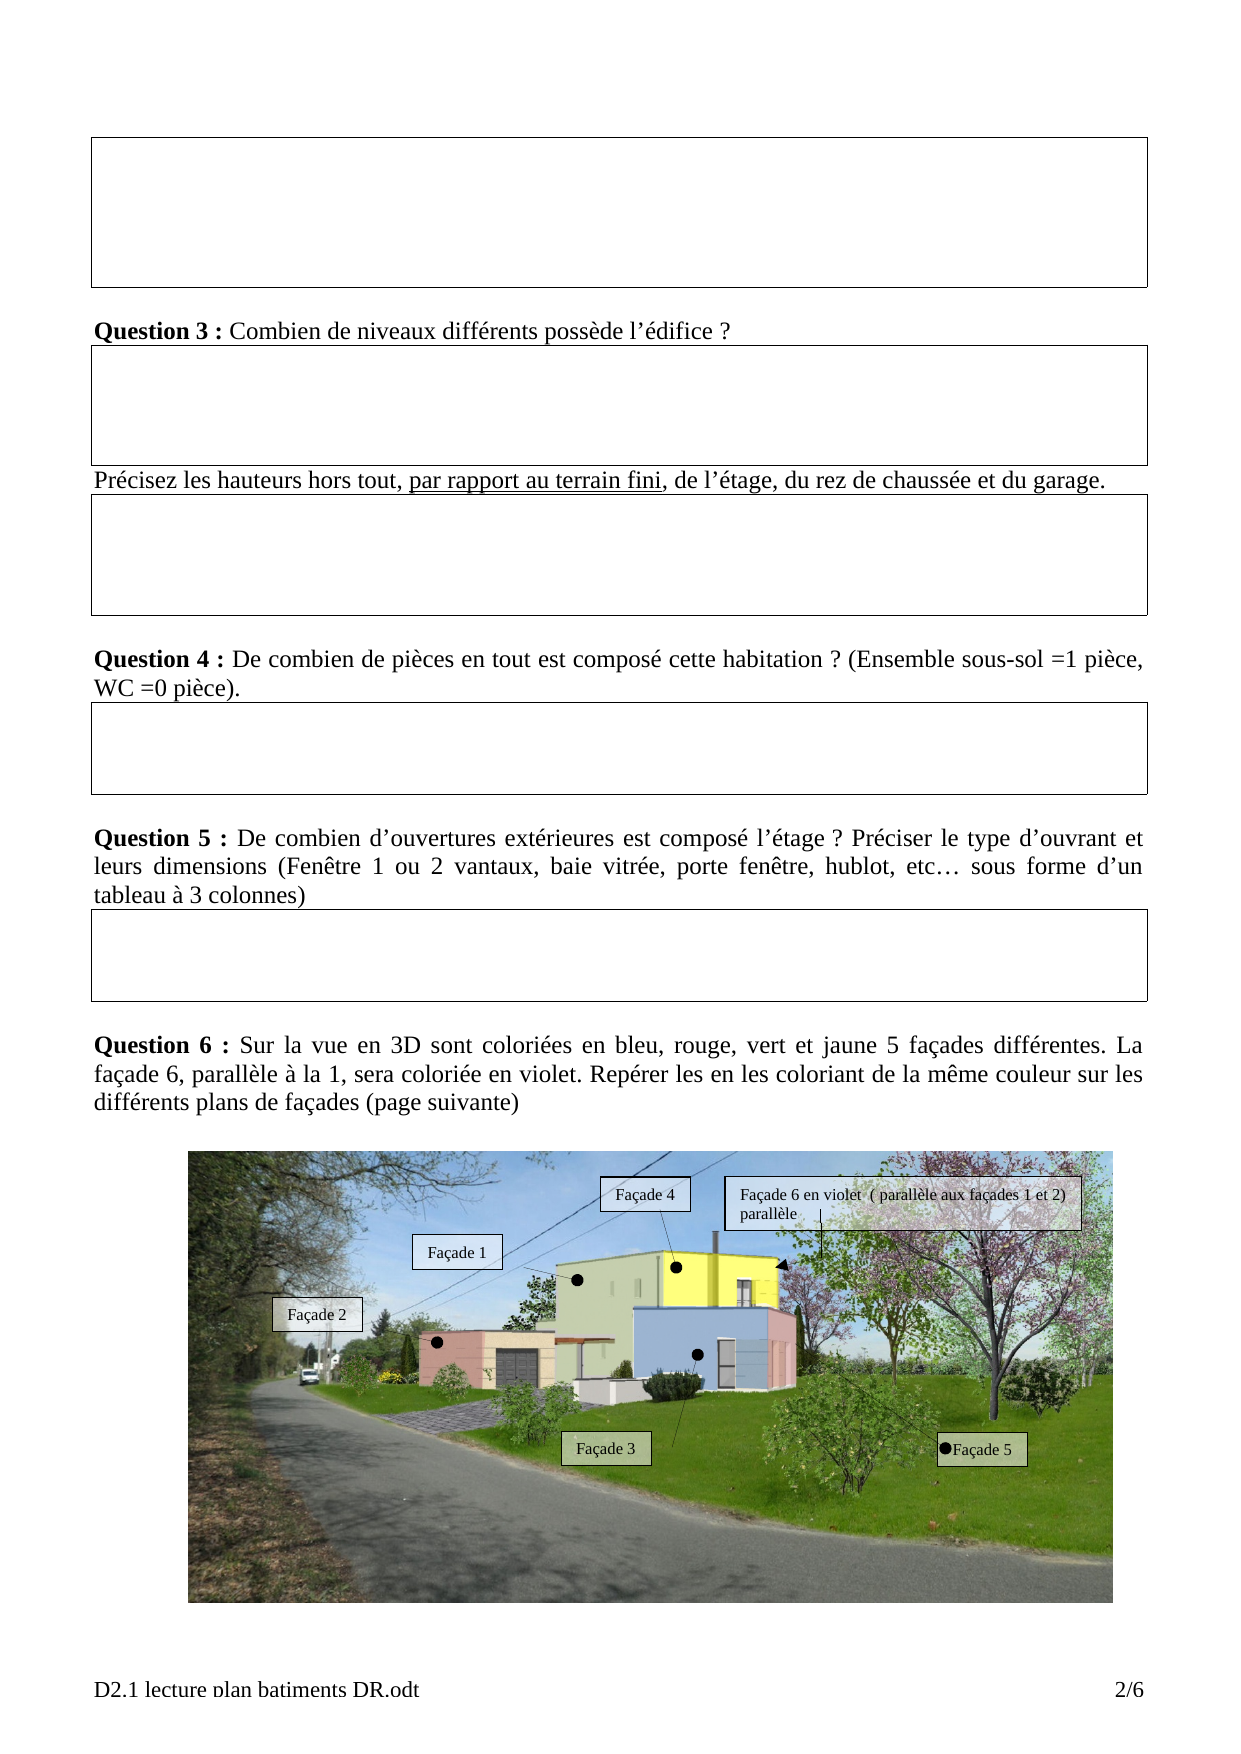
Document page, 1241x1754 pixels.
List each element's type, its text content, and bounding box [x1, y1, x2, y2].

text Question 3 : Combien de niveaux différents possède l’édifice ? [94, 316, 1144, 344]
picture [188, 1151, 1113, 1603]
text Question 5 : De combien d’ouvertures extérieures est composé l’étage ? Préciser le type d’ouvrant et leurs dimensions (Fenêtre 1 ou 2 vantaux, baie vitrée, porte fenêtre, hublot, etc… sous forme d’un tableau à 3 colonnes) [94, 823, 1144, 909]
text Question 6 : Sur la vue en 3D sont coloriées en bleu, rouge, vert et jaune 5 façades différentes. La façade 6, parallèle à la 1, sera coloriée en violet. Repérer les en les coloriant de la même couleur sur les différents plans de façades (page suivante) [94, 1030, 1144, 1116]
text Question 4 : De combien de pièces en tout est composé cette habitation ? (Ensemble sous-sol =1 pièce, WC =0 pièce). [94, 644, 1144, 702]
text Précisez les hauteurs hors tout, par rapport au terrain fini, de l’étage, du rez de chaussée et du garage. [94, 466, 1144, 494]
